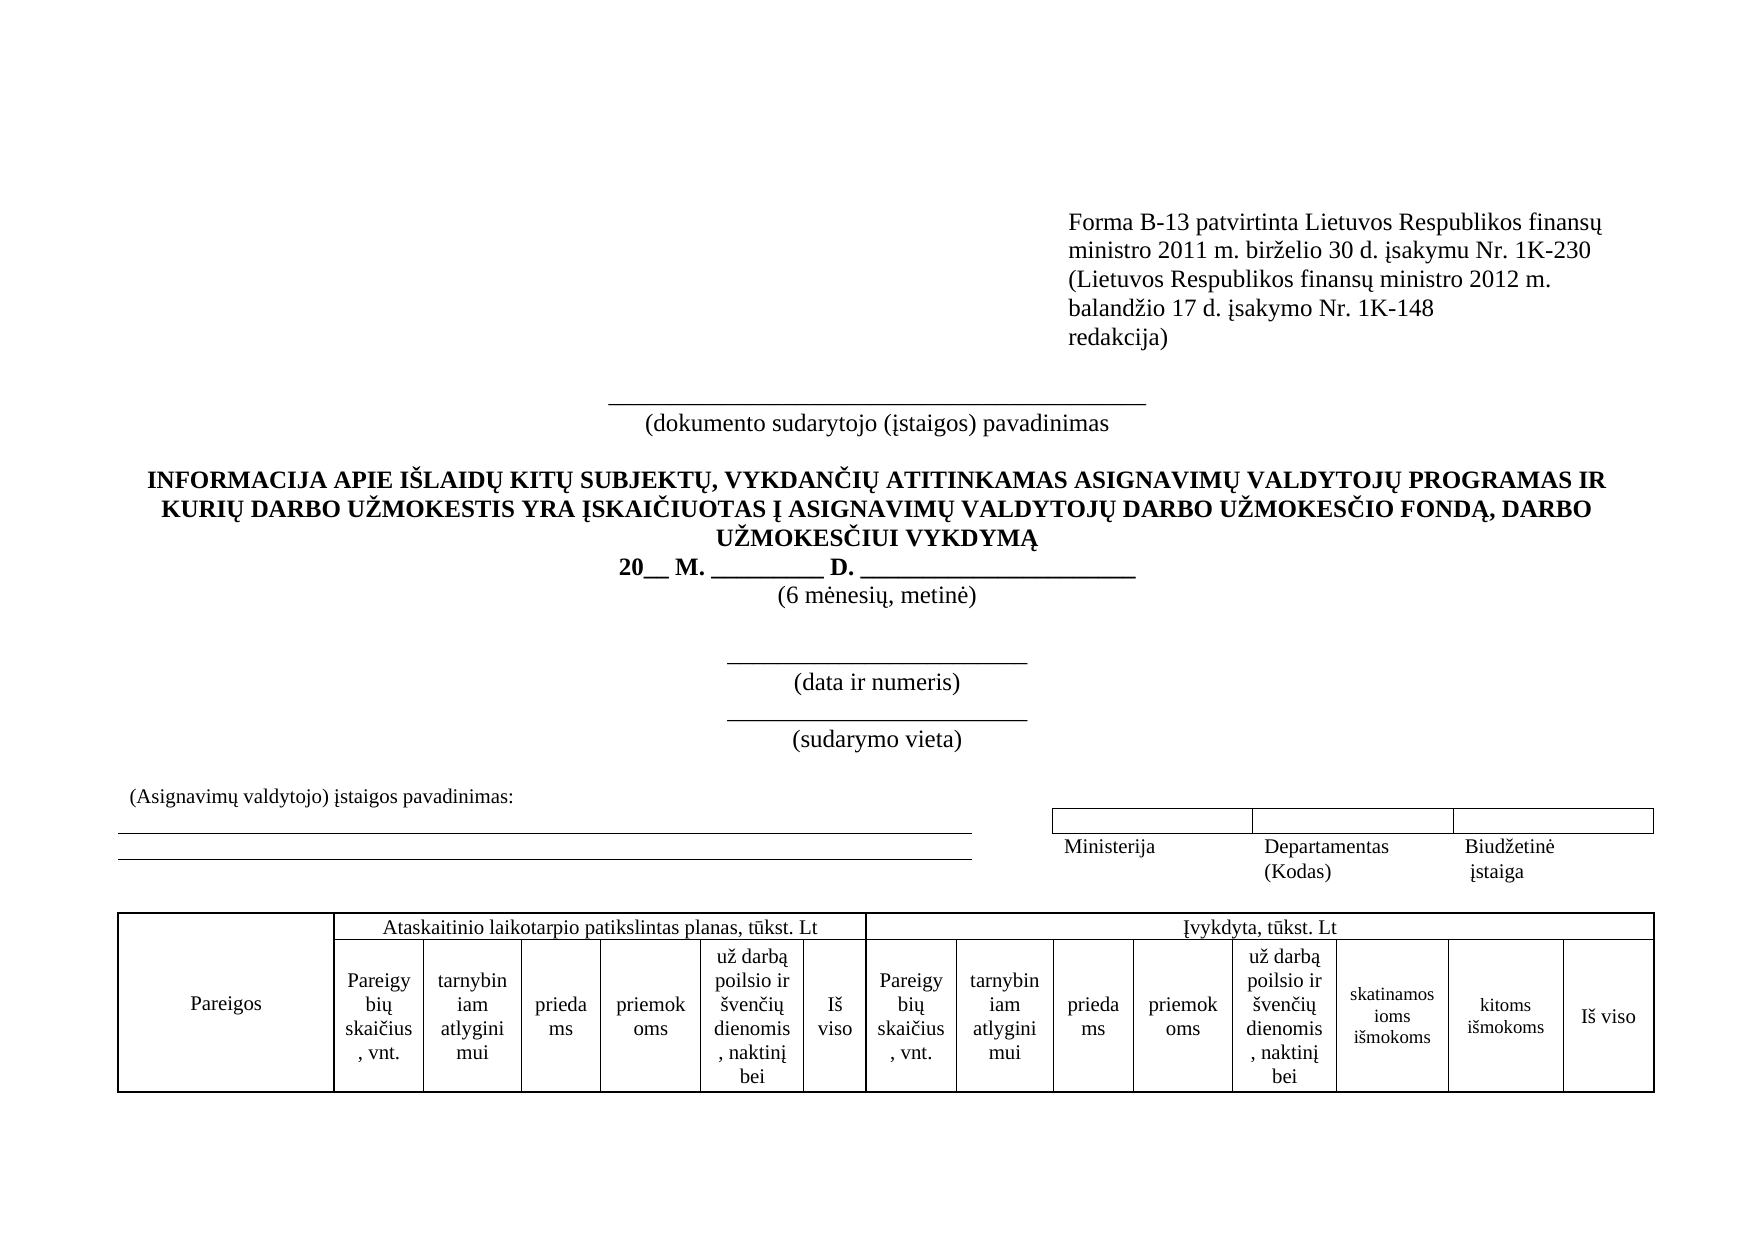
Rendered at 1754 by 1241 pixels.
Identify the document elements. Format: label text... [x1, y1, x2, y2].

table_cell Iš viso [1564, 940, 1653, 1091]
table_cell [118, 834, 972, 858]
table_cell Pareigybių skaičius, vnt. [335, 940, 423, 1091]
text ________________________ [118, 695, 1636, 724]
table_header Pareigos [119, 914, 333, 1091]
table_cell [1053, 809, 1252, 833]
table_cell Departamentas [1253, 834, 1453, 858]
table_header (Asignavimų valdytojo) įstaigos pavadinimas: [118, 782, 972, 808]
text (data ir numeris) [118, 667, 1636, 695]
text (Lietuvos Respublikos finansų ministro 2012 m. balandžio 17 d. įsakymo Nr. 1K-148 [1068, 264, 1636, 322]
table_cell priedams [1054, 940, 1133, 1091]
text 20__ M. _________ D. ______________________ [118, 552, 1636, 580]
table_cell priemokoms [1134, 940, 1232, 1091]
table_cell už darbą poilsio ir švenčių dienomis, naktinį bei [701, 940, 803, 1091]
table_cell [118, 860, 972, 883]
table_header Įvykdyta, tūkst. Lt [867, 914, 1653, 939]
table_cell Biudžetinė [1453, 834, 1653, 858]
table_cell skatinamosioms išmokoms [1337, 940, 1448, 1091]
text (6 mėnesių, metinė) [118, 580, 1636, 609]
table_cell [972, 859, 1053, 883]
text INFORMACIJA APIE IŠLAIDŲ KITŲ SUBJEKTŲ, VYKDANČIŲ ATITINKAMAS ASIGNAVIMŲ VALDYTOJŲ PROGRAMAS IR KURIŲ DARBO UŽMOKESTIS YRA ĮSKAIČIUOTAS Į ASIGNAVIMŲ VALDYTOJŲ DARBO UŽMOKESČIO FONDĄ, DARBO UŽMOKESČIUI VYKDYMĄ [118, 465, 1636, 552]
text redakcija) [1068, 322, 1636, 350]
table_cell [1053, 859, 1253, 883]
table_cell Ministerija [1053, 834, 1253, 858]
table_cell Pareigybių skaičius, vnt. [867, 940, 956, 1091]
table_cell už darbą poilsio ir švenčių dienomis, naktinį bei [1233, 940, 1336, 1091]
table_cell [1253, 809, 1453, 833]
table_cell priemokoms [601, 940, 700, 1091]
text ________________________ [118, 638, 1636, 667]
table_cell [972, 808, 1052, 833]
text Forma B-13 patvirtinta Lietuvos Respublikos finansų ministro 2011 m. birželio 30 d. įsakymu Nr. 1K-230 [1068, 207, 1636, 264]
table_header [972, 782, 1053, 808]
table_cell [972, 833, 1053, 858]
text ___________________________________________ [118, 379, 1636, 408]
table_cell Iš viso [804, 940, 865, 1091]
table_cell [118, 808, 972, 833]
table_cell tarnybiniam atlyginimui [957, 940, 1053, 1091]
text (dokumento sudarytojo (įstaigos) pavadinimas [118, 408, 1636, 437]
table_cell priedams [522, 940, 600, 1091]
table_cell įstaiga [1453, 859, 1653, 883]
table_cell tarnybiniam atlyginimui [424, 940, 521, 1091]
table_cell [1454, 809, 1653, 833]
text (sudarymo vieta) [118, 724, 1636, 753]
table_header [1053, 782, 1253, 808]
table_header Ataskaitinio laikotarpio patikslintas planas, tūkst. Lt [335, 914, 865, 939]
table_header [1253, 782, 1453, 808]
table_header [1453, 782, 1653, 808]
table_cell (Kodas) [1253, 859, 1453, 883]
table_cell kitoms išmokoms [1449, 940, 1563, 1091]
